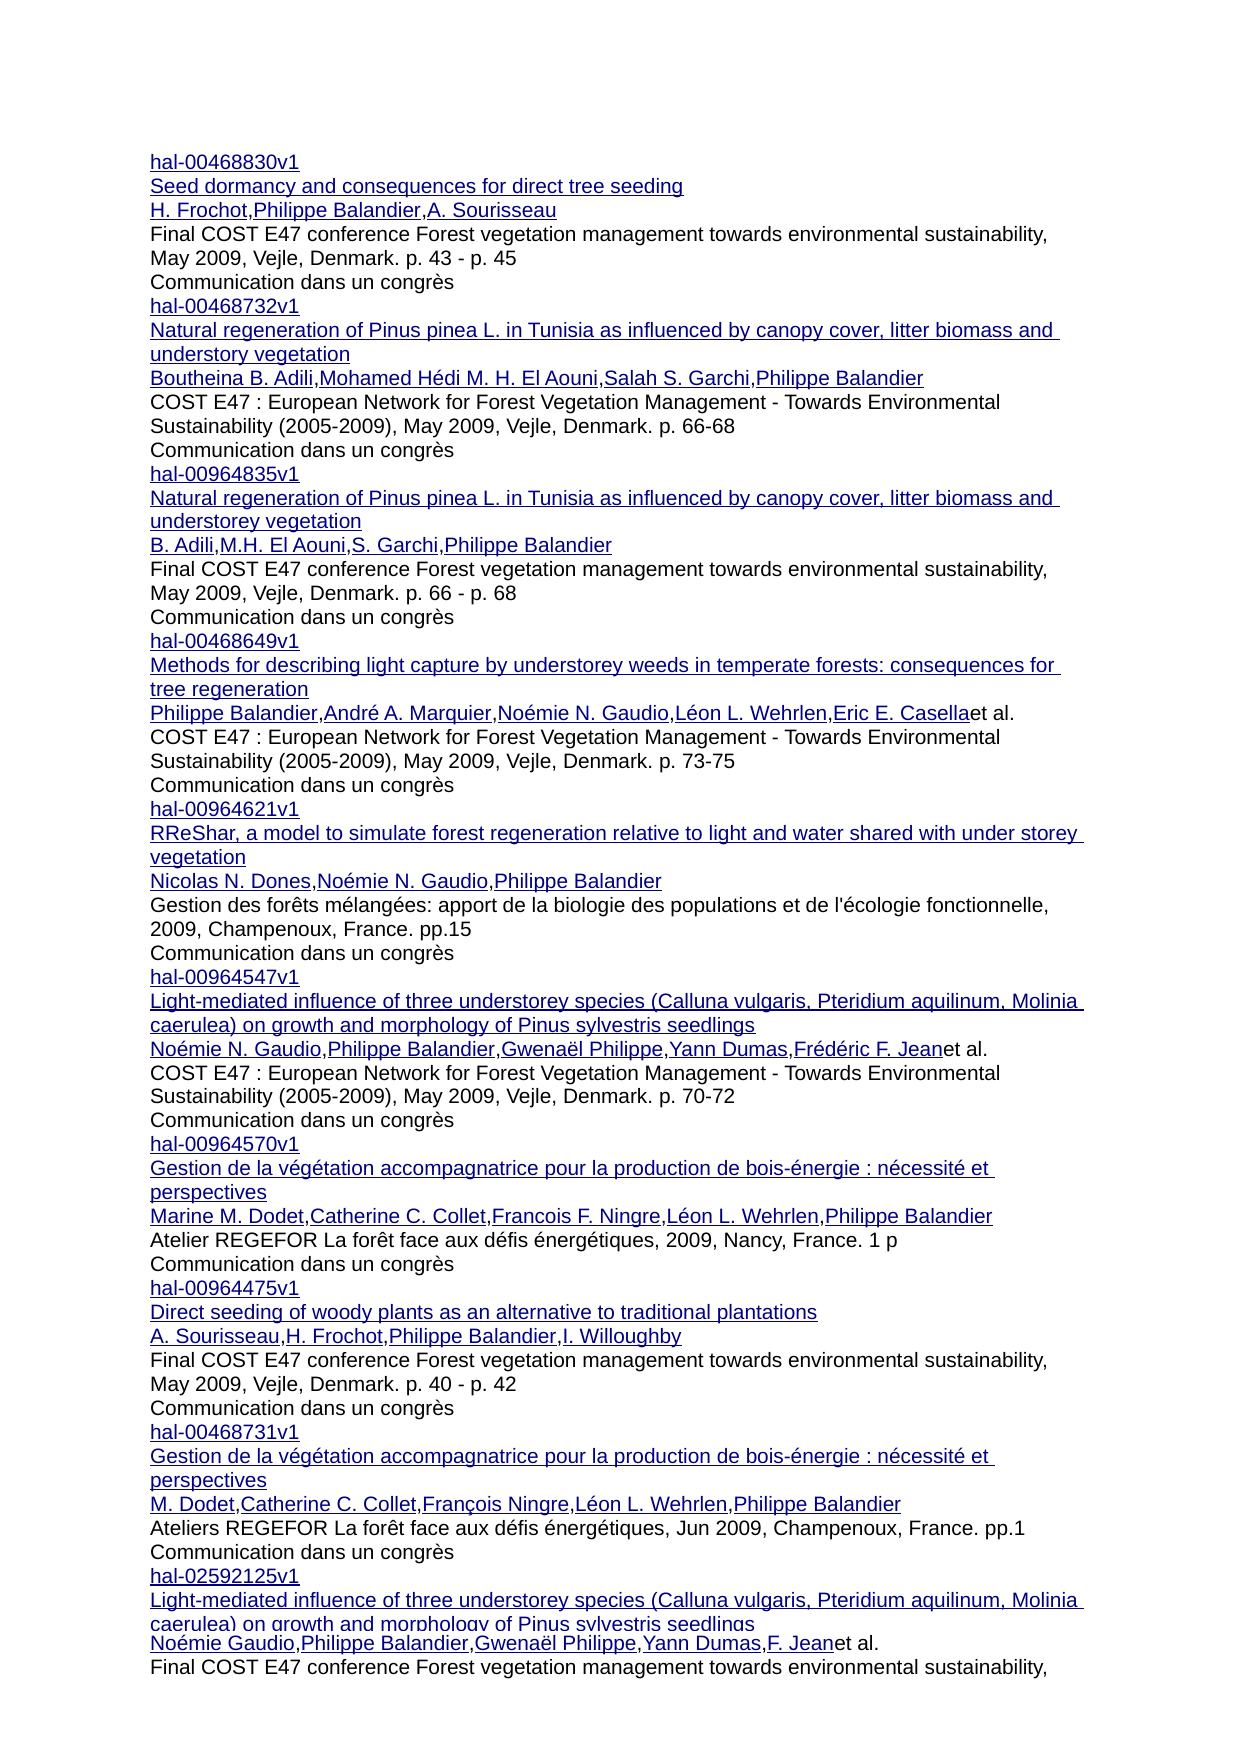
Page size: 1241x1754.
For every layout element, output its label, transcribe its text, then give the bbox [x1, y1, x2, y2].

table_cell Seed dormancy and consequences for direct tree seeding H. Frochot,Philippe Balandier,A. Sourisseau Final COST E47 conference Forest vegetation management towards environmental sustainability, May 2009, Vejle, Denmark. p. 43 - p. 45 Communication dans un congrès hal-00468732v1 [150, 174, 1090, 318]
table_cell Light-mediated influence of three understorey species (Calluna vulgaris, Pteridium aquilinum, Molinia caerulea) on growth and morphology of Pinus sylvestris seedlings Noémie Gaudio,Philippe Balandier,Gwenaël Philippe,Yann Dumas,F. Jeanet al. Final COST E47 conference Forest vegetation management towards environmental sustainability, [150, 1588, 1090, 1679]
table_cell Gestion de la végétation accompagnatrice pour la production de bois-énergie : nécessité et perspectives M. Dodet,Catherine C. Collet,François Ningre,Léon L. Wehrlen,Philippe Balandier Ateliers REGEFOR La forêt face aux défis énergétiques, Jun 2009, Champenoux, France. pp.1 Communication dans un congrès hal-02592125v1 [150, 1444, 1090, 1587]
table_cell Natural regeneration of Pinus pinea L. in Tunisia as influenced by canopy cover, litter biomass and understory vegetation Boutheina B. Adili,Mohamed Hédi M. H. El Aouni,Salah S. Garchi,Philippe Balandier COST E47 : European Network for Forest Vegetation Management - Towards Environmental Sustainability (2005-2009), May 2009, Vejle, Denmark. p. 66-68 Communication dans un congrès hal-00964835v1 [150, 318, 1090, 485]
table_cell Direct seeding of woody plants as an alternative to traditional plantations A. Sourisseau,H. Frochot,Philippe Balandier,I. Willoughby Final COST E47 conference Forest vegetation management towards environmental sustainability, May 2009, Vejle, Denmark. p. 40 - p. 42 Communication dans un congrès hal-00468731v1 [150, 1300, 1090, 1444]
table_cell RReShar, a model to simulate forest regeneration relative to light and water shared with under storey vegetation Nicolas N. Dones,Noémie N. Gaudio,Philippe Balandier Gestion des forêts mélangées: apport de la biologie des populations et de l'écologie fonctionnelle, 2009, Champenoux, France. pp.15 Communication dans un congrès hal-00964547v1 [150, 821, 1090, 988]
table_cell Gestion de la végétation accompagnatrice pour la production de bois-énergie : nécessité et perspectives Marine M. Dodet,Catherine C. Collet,Francois F. Ningre,Léon L. Wehrlen,Philippe Balandier Atelier REGEFOR La forêt face aux défis énergétiques, 2009, Nancy, France. 1 p Communication dans un congrès hal-00964475v1 [150, 1156, 1090, 1300]
table_cell hal-00468830v1 [150, 150, 1090, 174]
table_cell Methods for describing light capture by understorey weeds in temperate forests: consequences for tree regeneration Philippe Balandier,André A. Marquier,Noémie N. Gaudio,Léon L. Wehrlen,Eric E. Casellaet al. COST E47 : European Network for Forest Vegetation Management - Towards Environmental Sustainability (2005-2009), May 2009, Vejle, Denmark. p. 73-75 Communication dans un congrès hal-00964621v1 [150, 653, 1090, 821]
table_cell Natural regeneration of Pinus pinea L. in Tunisia as influenced by canopy cover, litter biomass and understorey vegetation B. Adili,M.H. El Aouni,S. Garchi,Philippe Balandier Final COST E47 conference Forest vegetation management towards environmental sustainability, May 2009, Vejle, Denmark. p. 66 - p. 68 Communication dans un congrès hal-00468649v1 [150, 485, 1090, 653]
table_cell Light-mediated influence of three understorey species (Calluna vulgaris, Pteridium aquilinum, Molinia caerulea) on growth and morphology of Pinus sylvestris seedlings Noémie N. Gaudio,Philippe Balandier,Gwenaël Philippe,Yann Dumas,Frédéric F. Jeanet al. COST E47 : European Network for Forest Vegetation Management - Towards Environmental Sustainability (2005-2009), May 2009, Vejle, Denmark. p. 70-72 Communication dans un congrès hal-00964570v1 [150, 989, 1090, 1156]
